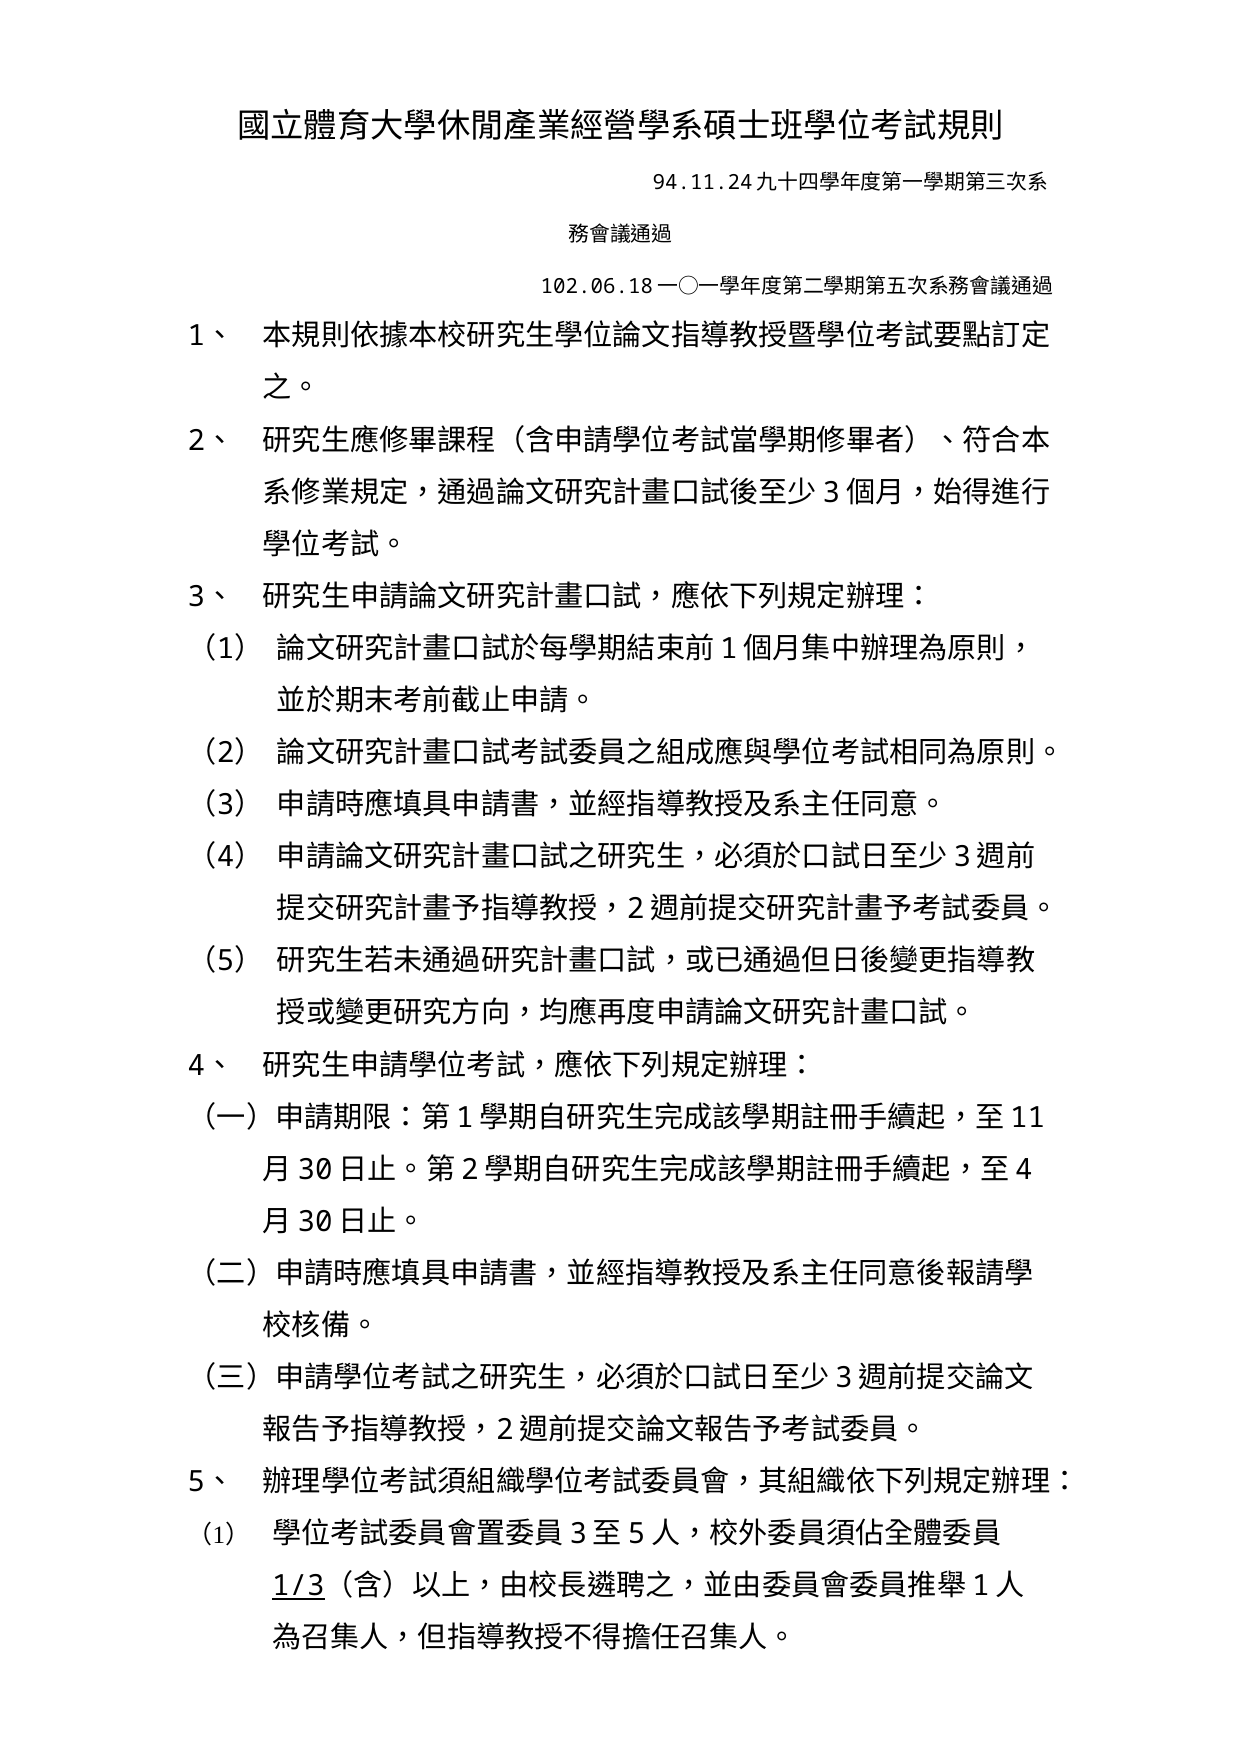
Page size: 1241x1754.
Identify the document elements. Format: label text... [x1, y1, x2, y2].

text 102.06.18一○一學年度第二學期第五次系務會議通過 [187, 252, 1053, 304]
list 本規則依據本校研究生學位論文指導教授暨學位考試要點訂定之。 [187, 304, 1053, 408]
list 申請論文研究計畫口試之研究生，必須於口試日至少3週前提交研究計畫予指導教授，2週前提交研究計畫予考試委員。 [187, 825, 1053, 929]
list 學位考試委員會置委員3至5人，校外委員須佔全體委員1/3（含）以上，由校長遴聘之，並由委員會委員推舉1人為召集人，但指導教授不得擔任召集人。 [187, 1502, 1053, 1658]
list 研究生申請論文研究計畫口試，應依下列規定辦理： [187, 564, 1053, 617]
list 研究生若未通過研究計畫口試，或已通過但日後變更指導教授或變更研究方向，均應再度申請論文研究計畫口試。 [187, 929, 1053, 1033]
list 研究生應修畢課程（含申請學位考試當學期修畢者）、符合本系修業規定，通過論文研究計畫口試後至少3個月，始得進行學位考試。 [187, 408, 1053, 564]
text （三）申請學位考試之研究生，必須於口試日至少3週前提交論文報告予指導教授，2週前提交論文報告予考試委員。 [187, 1346, 1053, 1450]
text （一）申請期限：第1學期自研究生完成該學期註冊手續起，至11月30日止。第2學期自研究生完成該學期註冊手續起，至4月30日止。 [187, 1085, 1053, 1242]
list 論文研究計畫口試於每學期結束前1個月集中辦理為原則，並於期末考前截止申請。 [187, 617, 1053, 721]
list 申請時應填具申請書，並經指導教授及系主任同意。 [187, 773, 1053, 825]
list 研究生申請學位考試，應依下列規定辦理： [187, 1033, 1053, 1085]
list 論文研究計畫口試考試委員之組成應與學位考試相同為原則。 [187, 721, 1053, 773]
list 辦理學位考試須組織學位考試委員會，其組織依下列規定辦理： [187, 1450, 1053, 1502]
text （二）申請時應填具申請書，並經指導教授及系主任同意後報請學校核備。 [187, 1242, 1053, 1346]
text 國立體育大學休閒產業經營學系碩士班學位考試規則 [187, 96, 1053, 148]
text 94.11.24九十四學年度第一學期第三次系務會議通過 [187, 148, 1053, 252]
